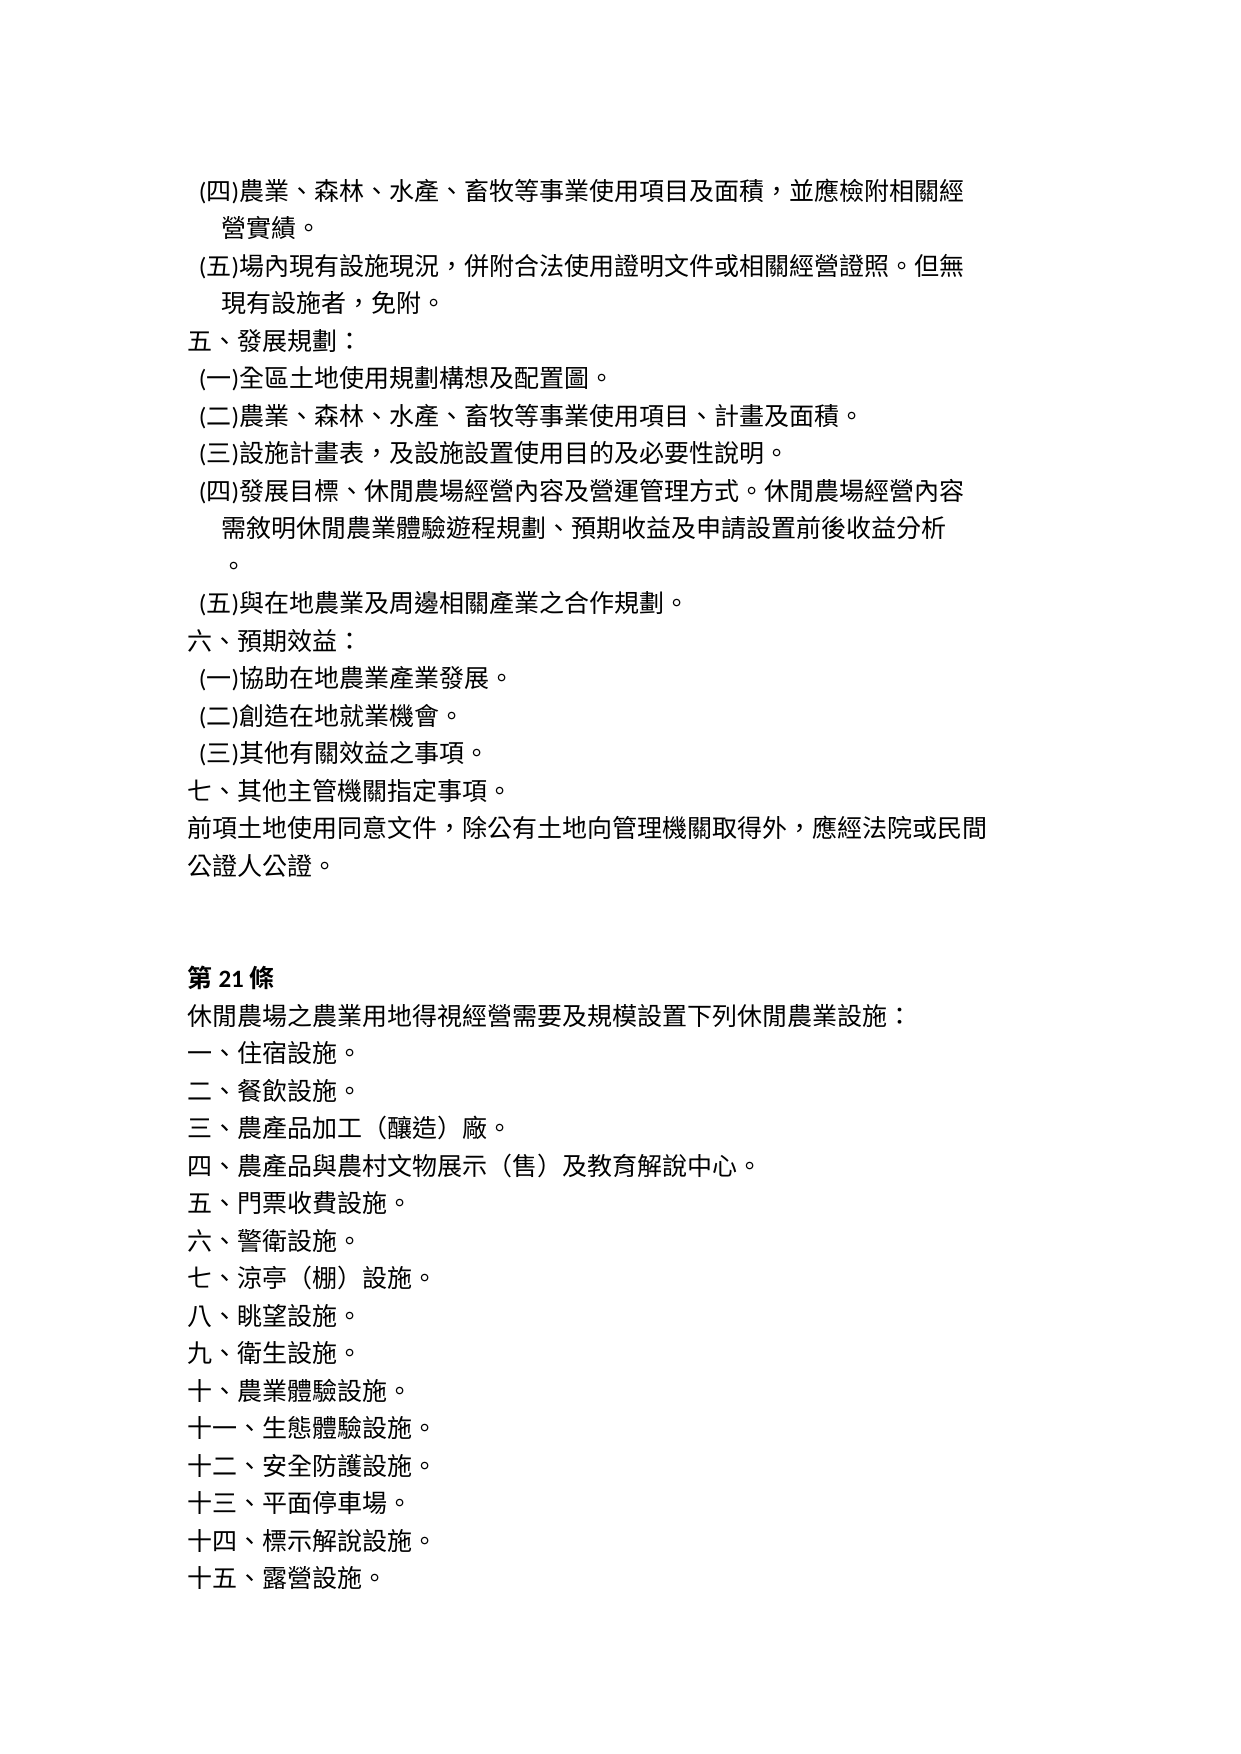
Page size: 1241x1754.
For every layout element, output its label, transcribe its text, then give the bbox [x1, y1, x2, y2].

text (四)農業、森林、水產、畜牧等事業使用項目及面積，並應檢附相關經 營實績。 (五)場內現有設施現況，併附合法使用證明文件或相關經營證照。但無 現有設施者，免附。 五、發展規劃： (一)全區土地使用規劃構想及配置圖。 (二)農業、森林、水產、畜牧等事業使用項目、計畫及面積。 (三)設施計畫表，及設施設置使用目的及必要性說明。 (四)發展目標、休閒農場經營內容及營運管理方式。休閒農場經營內容 需敘明休閒農業體驗遊程規劃、預期收益及申請設置前後收益分析 。 (五)與在地農業及周邊相關產業之合作規劃。 六、預期效益： (一)協助在地農業產業發展。 (二)創造在地就業機會。 (三)其他有關效益之事項。 七、其他主管機關指定事項。 前項土地使用同意文件，除公有土地向管理機關取得外，應經法院或民間 公證人公證。 第 21 條 休閒農場之農業用地得視經營需要及規模設置下列休閒農業設施： 一、住宿設施。 二、餐飲設施。 三、農產品加工（釀造）廠。 四、農產品與農村文物展示（售）及教育解說中心。 五、門票收費設施。 六、警衛設施。 七、涼亭（棚）設施。 八、眺望設施。 九、衛生設施。 十、農業體驗設施。 十一、生態體驗設施。 十二、安全防護設施。 十三、平面停車場。 十四、標示解說設施。 十五、露營設施。 [187, 164, 1053, 1589]
